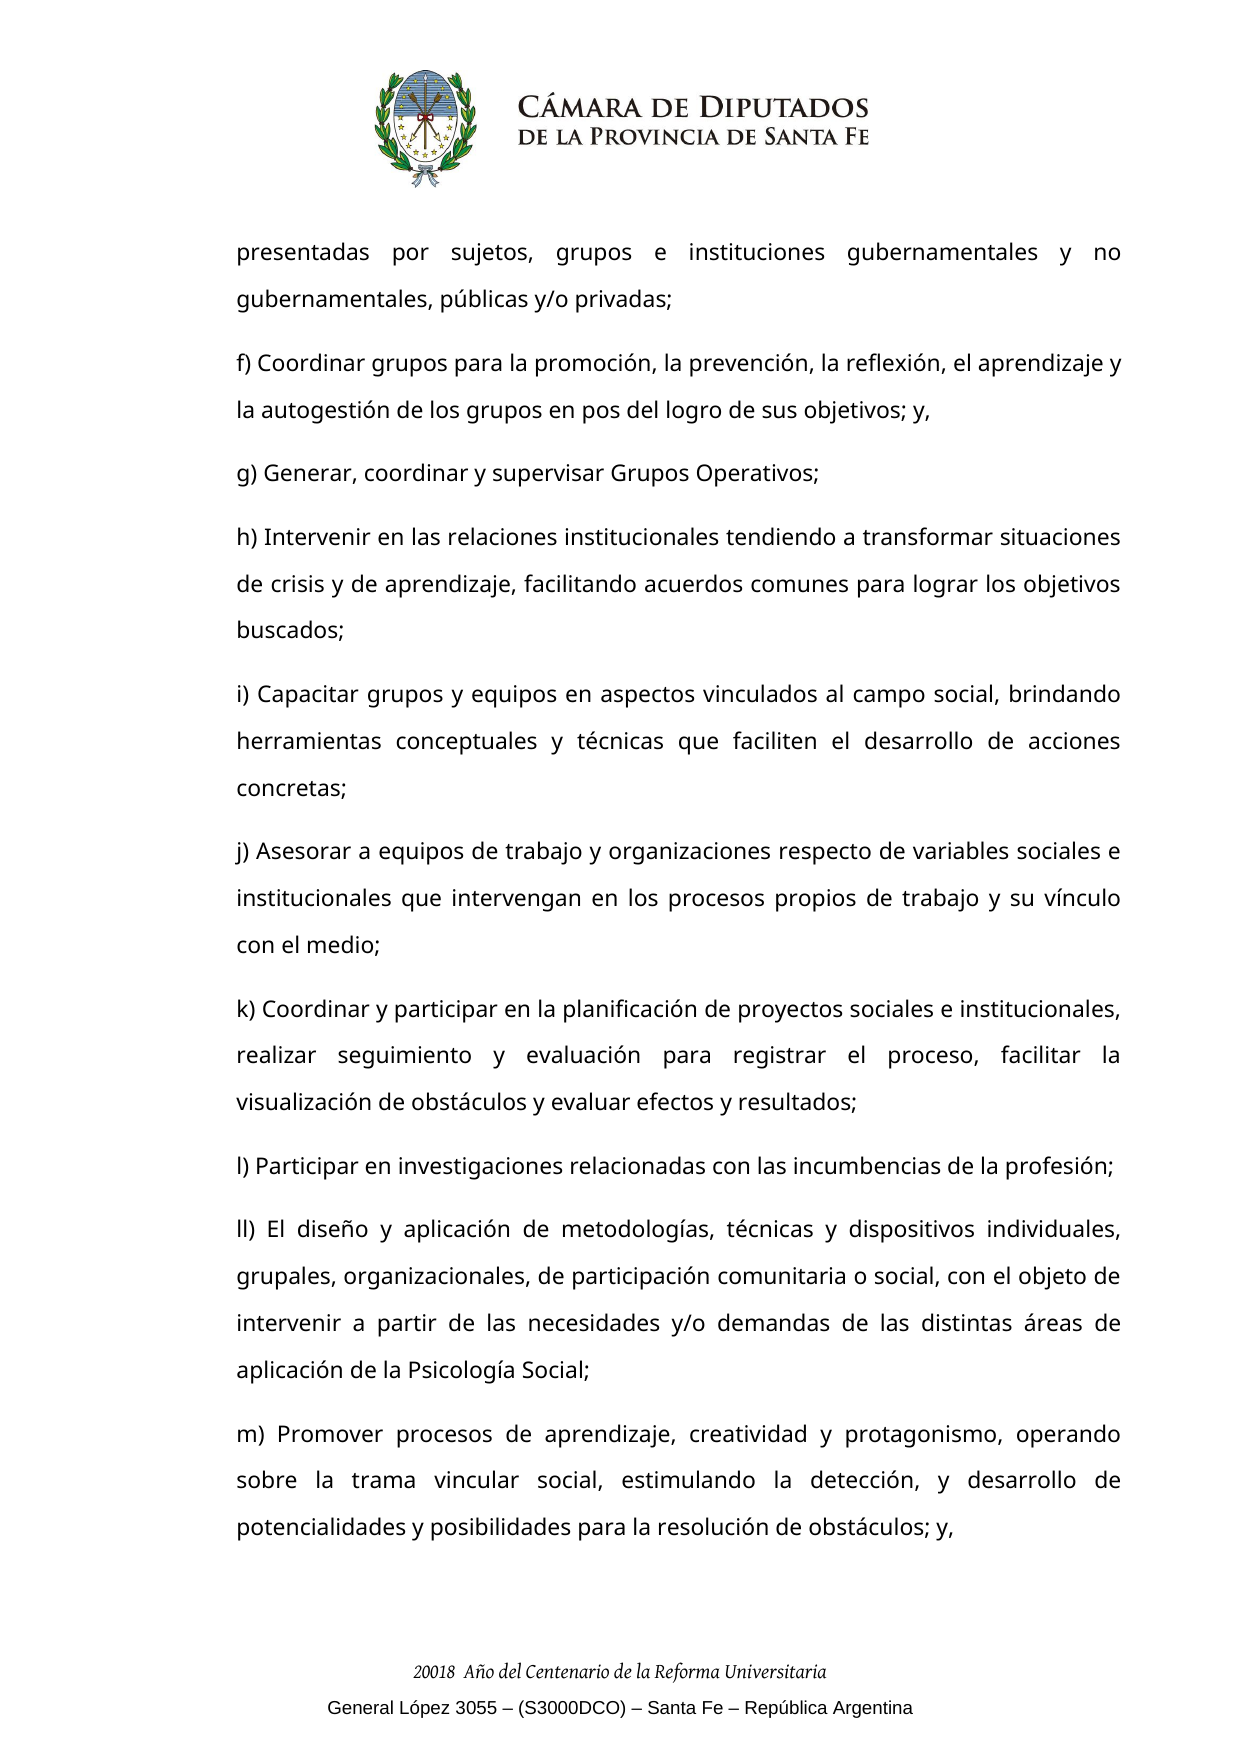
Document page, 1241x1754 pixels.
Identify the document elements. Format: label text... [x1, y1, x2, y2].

text ll) El diseño y aplicación de metodologías, técnicas y dispositivos individuales, grupales, organizacionales, de participación comunitaria o social, con el objeto de intervenir a partir de las necesidades y/o demandas de las distintas áreas de aplicación de la Psicología Social; [236, 1213, 1122, 1385]
text m) Promover procesos de aprendizaje, creatividad y protagonismo, operando sobre la trama vincular social, estimulando la detección, y desarrollo de potencialidades y posibilidades para la resolución de obstáculos; y, [236, 1417, 1122, 1542]
text presentadas por sujetos, grupos e instituciones gubernamentales y no gubernamentales, públicas y/o privadas; [236, 236, 1122, 314]
picture [374, 70, 869, 192]
text h) Intervenir en las relaciones institucionales tendiendo a transformar situaciones de crisis y de aprendizaje, facilitando acuerdos comunes para lograr los objetivos buscados; [236, 521, 1122, 646]
text i) Capacitar grupos y equipos en aspectos vinculados al campo social, brindando herramientas conceptuales y técnicas que faciliten el desarrollo de acciones concretas; [236, 678, 1122, 803]
text f) Coordinar grupos para la promoción, la prevención, la reflexión, el aprendizaje y la autogestión de los grupos en pos del logro de sus objetivos; y, [236, 347, 1122, 425]
text g) Generar, coordinar y supervisar Grupos Operativos; [236, 457, 1122, 488]
text j) Asesorar a equipos de trabajo y organizaciones respecto de variables sociales e institucionales que intervengan en los procesos propios de trabajo y su vínculo con el medio; [236, 835, 1122, 960]
text k) Coordinar y participar en la planificación de proyectos sociales e institucionales, realizar seguimiento y evaluación para registrar el proceso, facilitar la visualización de obstáculos y evaluar efectos y resultados; [236, 992, 1122, 1117]
text l) Participar en investigaciones relacionadas con las incumbencias de la profesión; [236, 1150, 1122, 1181]
